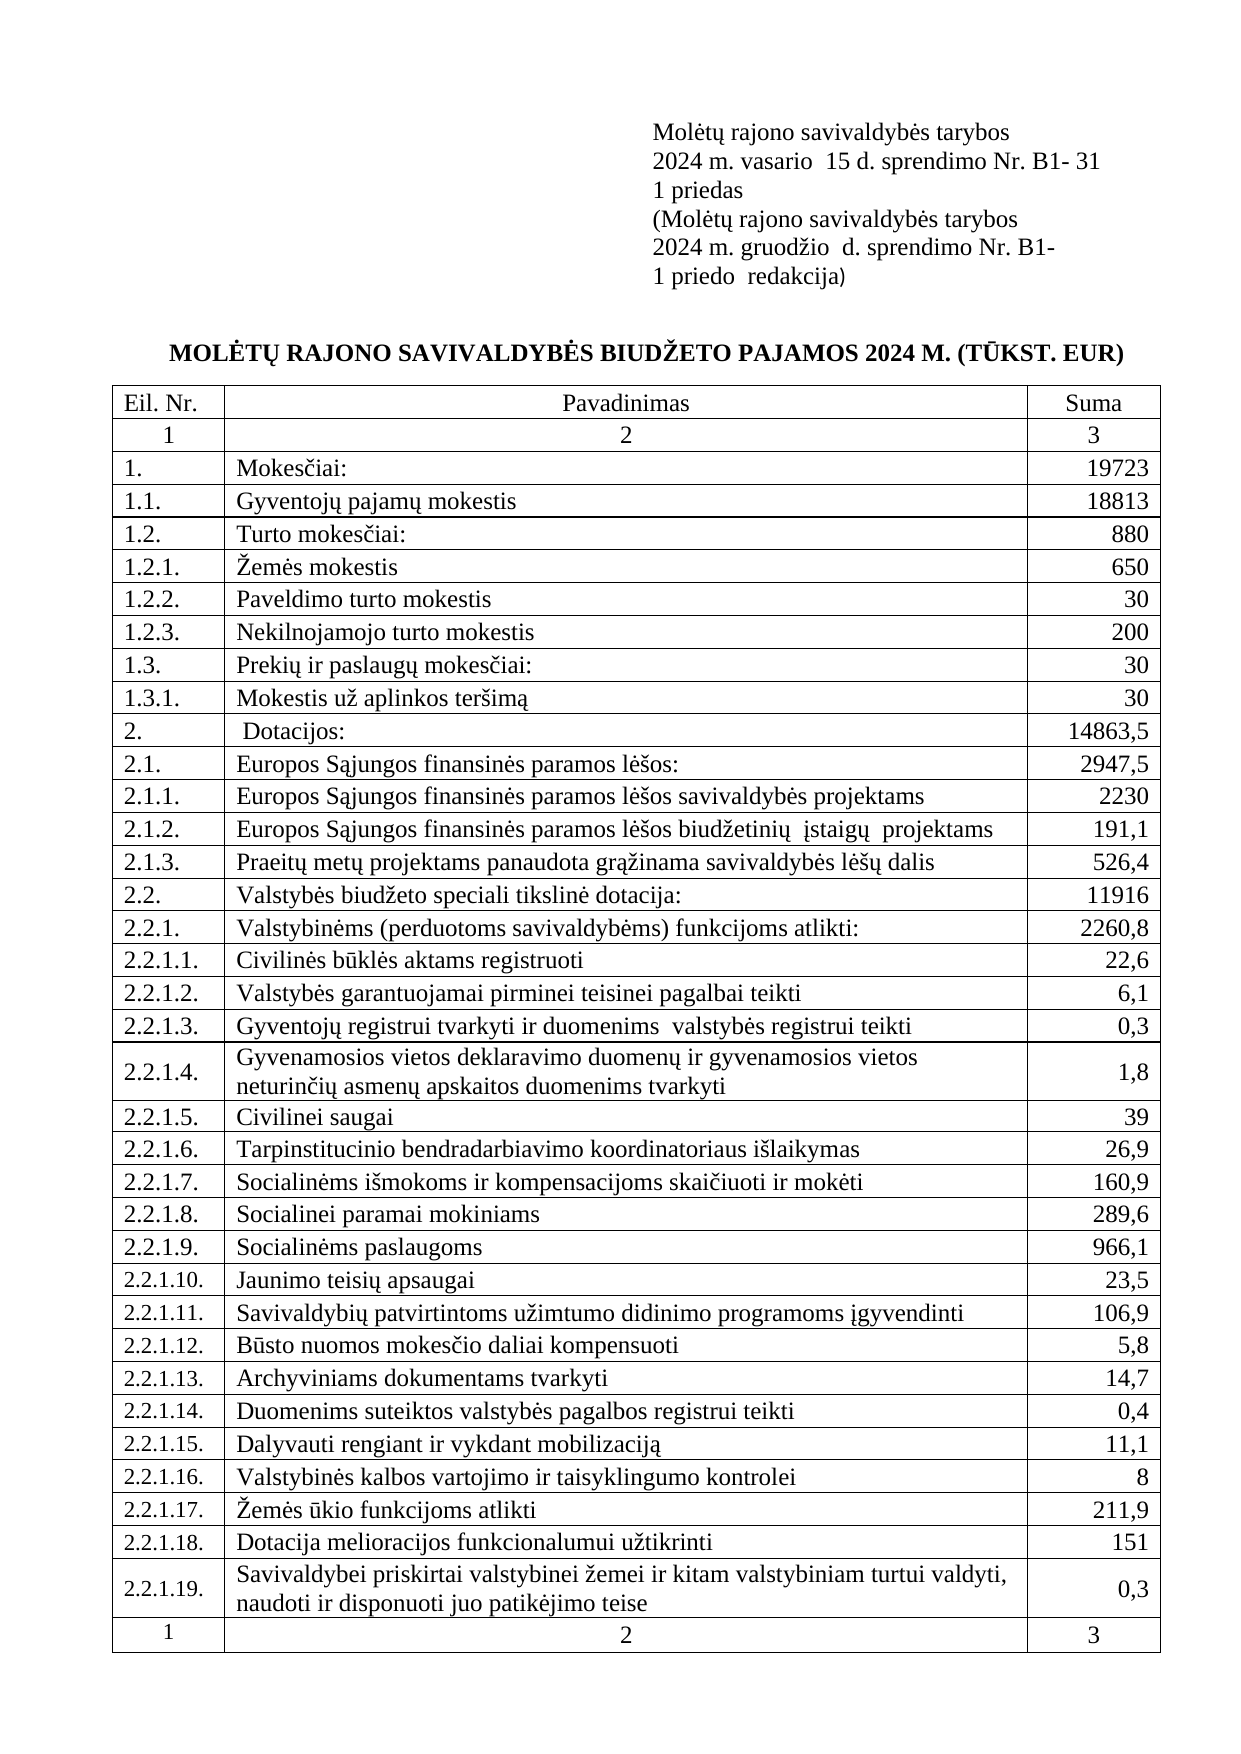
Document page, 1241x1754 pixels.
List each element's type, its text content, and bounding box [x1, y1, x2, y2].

table_cell Savivaldybių patvirtintoms užimtumo didinimo programoms įgyvendinti [225, 1296, 1027, 1328]
table_cell 2.2.1.1. [113, 944, 224, 976]
table_cell Žemės mokestis [225, 550, 1027, 582]
table_cell 26,9 [1028, 1132, 1160, 1164]
table_cell 39 [1028, 1101, 1160, 1131]
table_cell 2.2.1.18. [113, 1526, 224, 1558]
table_cell Socialinėms išmokoms ir kompensacijoms skaičiuoti ir mokėti [225, 1165, 1027, 1197]
table_cell 2.2. [113, 879, 224, 910]
table_cell 0,3 [1028, 1559, 1160, 1617]
table_cell Dalyvauti rengiant ir vykdant mobilizaciją [225, 1428, 1027, 1459]
table_cell 30 [1028, 583, 1160, 615]
table_cell 1.2.3. [113, 616, 224, 648]
table_cell 151 [1028, 1526, 1160, 1558]
table_cell 2.2.1. [113, 911, 224, 943]
table_cell 2.1.2. [113, 813, 224, 844]
table_cell 2.2.1.3. [113, 1010, 224, 1041]
table_cell 14863,5 [1028, 714, 1160, 746]
table_cell Žemės ūkio funkcijoms atlikti [225, 1493, 1027, 1525]
table_cell 2.2.1.15. [113, 1428, 224, 1459]
table_cell Valstybinės kalbos vartojimo ir taisyklingumo kontrolei [225, 1460, 1027, 1492]
table_cell 2 [225, 419, 1027, 451]
table_cell 5,8 [1028, 1329, 1160, 1361]
table_cell 1.1. [113, 485, 224, 516]
table_cell Jaunimo teisių apsaugai [225, 1264, 1027, 1295]
table_cell Nekilnojamojo turto mokestis [225, 616, 1027, 648]
text 1 priedo redakcija) [517, 261, 1181, 290]
table_cell Mokestis už aplinkos teršimą [225, 682, 1027, 713]
table_cell 3 [1028, 1618, 1160, 1652]
table_cell 2.2.1.8. [113, 1198, 224, 1230]
table_cell 30 [1028, 682, 1160, 713]
table_cell Civilinės būklės aktams registruoti [225, 944, 1027, 976]
table_cell 200 [1028, 616, 1160, 648]
table_cell 2.2.1.2. [113, 977, 224, 1009]
table_cell 11916 [1028, 879, 1160, 910]
table_cell Valstybinėms (perduotoms savivaldybėms) funkcijoms atlikti: [225, 911, 1027, 943]
table_cell Europos Sąjungos finansinės paramos lėšos savivaldybės projektams [225, 780, 1027, 812]
table_cell Tarpinstitucinio bendradarbiavimo koordinatoriaus išlaikymas [225, 1132, 1027, 1164]
table_cell 2.2.1.13. [113, 1362, 224, 1394]
table_cell 106,9 [1028, 1296, 1160, 1328]
table_cell 2.2.1.4. [113, 1043, 224, 1100]
table_header Suma [1028, 386, 1160, 418]
table_cell Prekių ir paslaugų mokesčiai: [225, 649, 1027, 681]
table_cell 1.2.2. [113, 583, 224, 615]
table_cell 526,4 [1028, 846, 1160, 877]
table_cell 22,6 [1028, 944, 1160, 976]
table_cell 211,9 [1028, 1493, 1160, 1525]
table_cell 2 [225, 1618, 1027, 1652]
table_cell 14,7 [1028, 1362, 1160, 1394]
table_cell 2.2.1.17. [113, 1493, 224, 1525]
table_cell Dotacija melioracijos funkcionalumui užtikrinti [225, 1526, 1027, 1558]
table_cell Duomenims suteiktos valstybės pagalbos registrui teikti [225, 1395, 1027, 1427]
table_cell 2260,8 [1028, 911, 1160, 943]
table_cell 2.2.1.12. [113, 1329, 224, 1361]
table_cell 18813 [1028, 485, 1160, 516]
table_cell 2947,5 [1028, 747, 1160, 779]
table_cell 0,3 [1028, 1010, 1160, 1041]
table_cell 2230 [1028, 780, 1160, 812]
table_cell 19723 [1028, 452, 1160, 484]
table_cell Turto mokesčiai: [225, 518, 1027, 549]
table_cell 1.3. [113, 649, 224, 681]
table_cell 2.2.1.11. [113, 1296, 224, 1328]
table_cell 2. [113, 714, 224, 746]
table_cell 2.1. [113, 747, 224, 779]
table_cell 6,1 [1028, 977, 1160, 1009]
table_cell 2.2.1.5. [113, 1101, 224, 1131]
text 1 priedas [517, 175, 1181, 204]
text 2024 m. vasario 15 d. sprendimo Nr. B1- 31 [517, 146, 1181, 175]
table_cell 30 [1028, 649, 1160, 681]
table_cell 191,1 [1028, 813, 1160, 844]
table_cell Socialinei paramai mokiniams [225, 1198, 1027, 1230]
table_cell Mokesčiai: [225, 452, 1027, 484]
table_cell 2.2.1.6. [113, 1132, 224, 1164]
table_cell 2.1.3. [113, 846, 224, 877]
table_cell Praeitų metų projektams panaudota grąžinama savivaldybės lėšų dalis [225, 846, 1027, 877]
table_cell 160,9 [1028, 1165, 1160, 1197]
table_cell 2.2.1.16. [113, 1460, 224, 1492]
table_cell Savivaldybei priskirtai valstybinei žemei ir kitam valstybiniam turtui valdyti, naudoti ir disponuoti juo patikėjimo teise [225, 1559, 1027, 1617]
table_cell 1. [113, 452, 224, 484]
table_cell 1 [113, 419, 224, 451]
table_cell 650 [1028, 550, 1160, 582]
table_cell 289,6 [1028, 1198, 1160, 1230]
table_cell 8 [1028, 1460, 1160, 1492]
table_cell 1.2.1. [113, 550, 224, 582]
table_cell 1.2. [113, 518, 224, 549]
table_cell 1 [113, 1618, 224, 1652]
table_cell 11,1 [1028, 1428, 1160, 1459]
text Molėtų rajono savivaldybės tarybos [517, 117, 1181, 146]
table_cell 3 [1028, 419, 1160, 451]
table_cell 880 [1028, 518, 1160, 549]
table_cell 1,8 [1028, 1043, 1160, 1100]
table_cell 23,5 [1028, 1264, 1160, 1295]
table_cell 2.2.1.7. [113, 1165, 224, 1197]
table_cell Valstybės biudžeto speciali tikslinė dotacija: [225, 879, 1027, 910]
table_cell Socialinėms paslaugoms [225, 1231, 1027, 1262]
table_cell Būsto nuomos mokesčio daliai kompensuoti [225, 1329, 1027, 1361]
table_header Pavadinimas [225, 386, 1027, 418]
text 2024 m. gruodžio d. sprendimo Nr. B1- [517, 232, 1181, 261]
table_cell Gyventojų pajamų mokestis [225, 485, 1027, 516]
text (Molėtų rajono savivaldybės tarybos [517, 204, 1181, 232]
table_cell Gyventojų registrui tvarkyti ir duomenims valstybės registrui teikti [225, 1010, 1027, 1041]
table_cell Europos Sąjungos finansinės paramos lėšos: [225, 747, 1027, 779]
table_cell 966,1 [1028, 1231, 1160, 1262]
table_cell 1.3.1. [113, 682, 224, 713]
table_cell Civilinei saugai [225, 1101, 1027, 1131]
table_header Eil. Nr. [113, 386, 224, 418]
table_cell Gyvenamosios vietos deklaravimo duomenų ir gyvenamosios vietos neturinčių asmenų apskaitos duomenims tvarkyti [225, 1043, 1027, 1100]
table_cell 2.2.1.14. [113, 1395, 224, 1427]
table_cell Valstybės garantuojamai pirminei teisinei pagalbai teikti [225, 977, 1027, 1009]
table_cell 2.1.1. [113, 780, 224, 812]
table_cell 0,4 [1028, 1395, 1160, 1427]
table_cell Europos Sąjungos finansinės paramos lėšos biudžetinių įstaigų projektams [225, 813, 1027, 844]
table_cell 2.2.1.19. [113, 1559, 224, 1617]
table_cell 2.2.1.10. [113, 1264, 224, 1295]
table_cell Dotacijos: [225, 714, 1027, 746]
table_cell Archyviniams dokumentams tvarkyti [225, 1362, 1027, 1394]
table_cell 2.2.1.9. [113, 1231, 224, 1262]
table_cell Paveldimo turto mokestis [225, 583, 1027, 615]
text MOLĖTŲ RAJONO SAVIVALDYBĖS BIUDŽETO PAJAMOS 2024 M. (TŪKST. EUR) [112, 338, 1181, 366]
